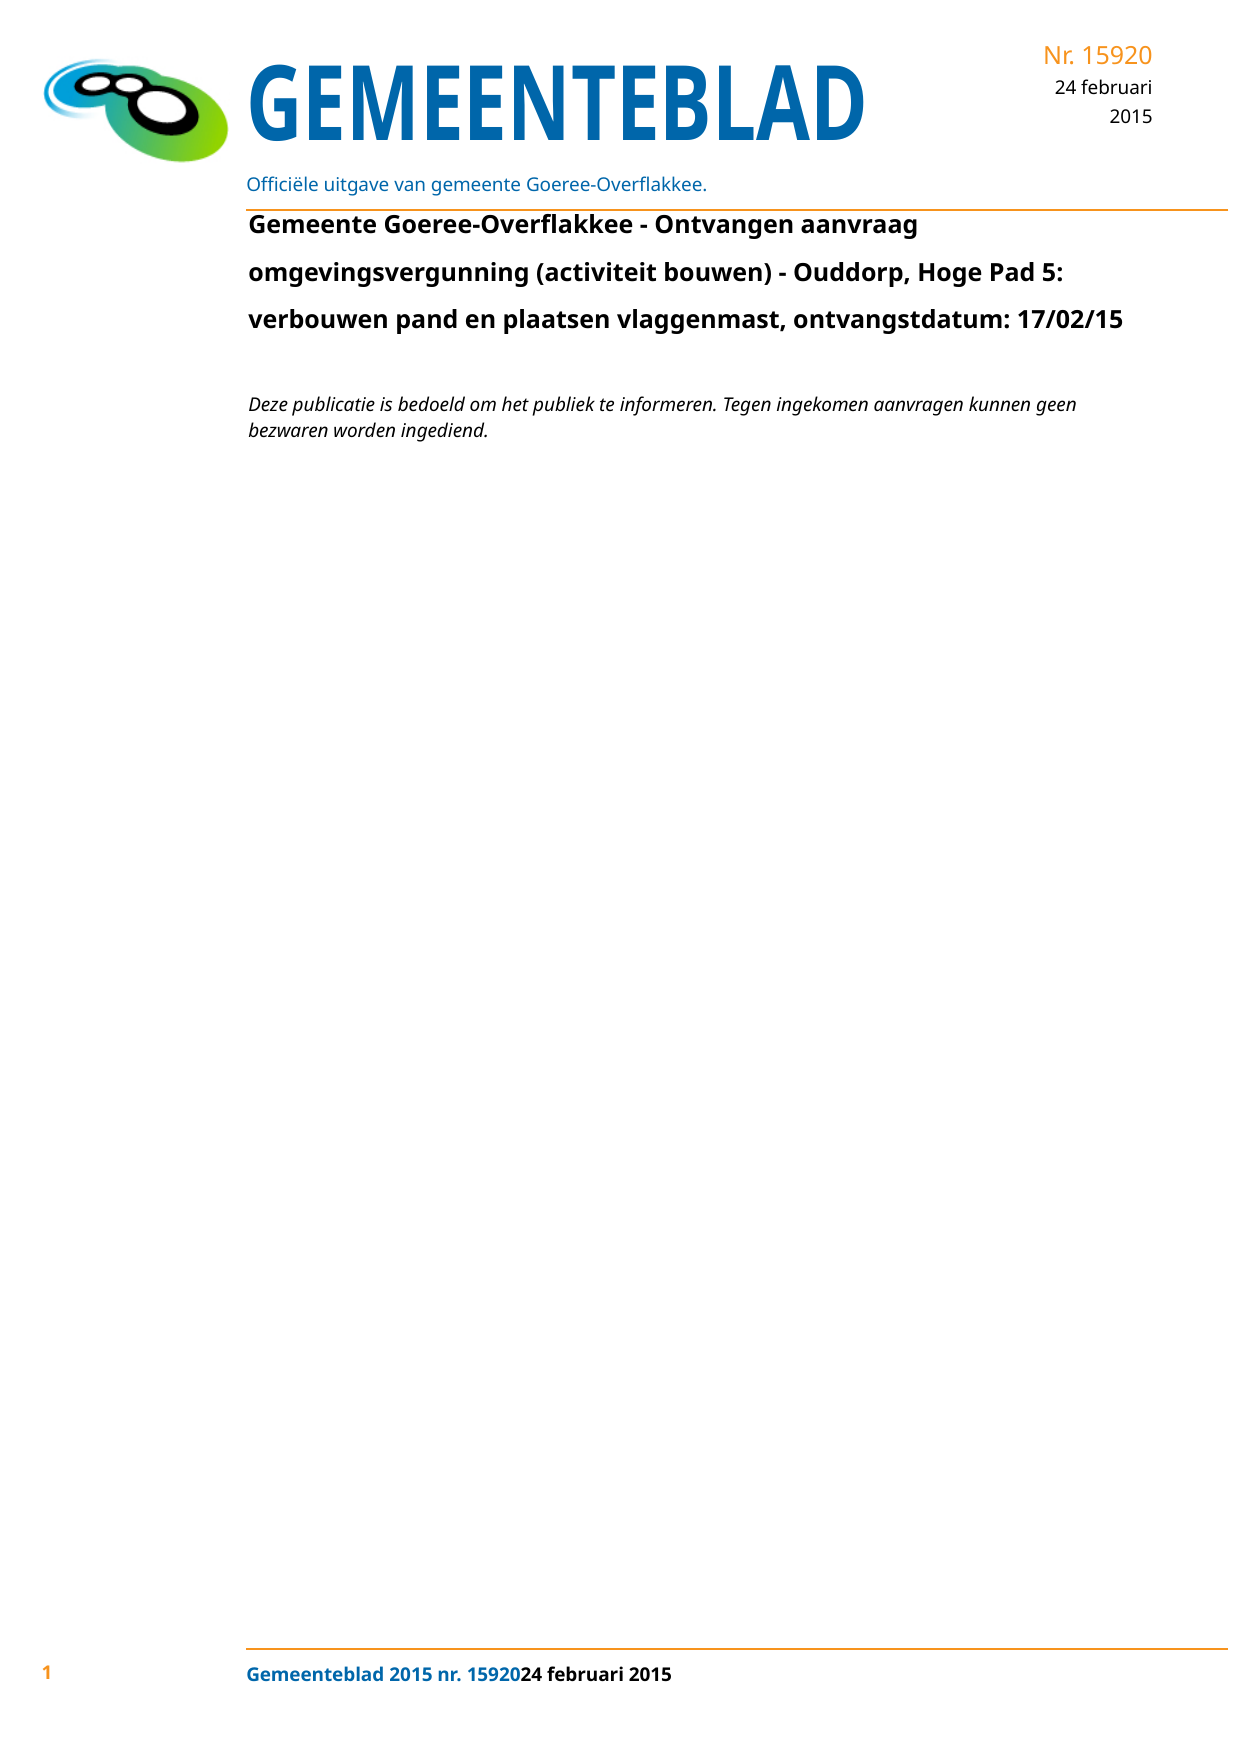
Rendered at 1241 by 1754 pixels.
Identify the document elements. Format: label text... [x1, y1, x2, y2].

picture [41, 47, 231, 172]
text Deze publicatie is bedoeld om het publiek te informeren. Tegen ingekomen aanvragen kunnen geen bezwaren worden ingediend. [248, 391, 1152, 443]
text Gemeente Goeree-Overflakkee - Ontvangen aanvraag omgevingsvergunning (activiteit bouwen) - Ouddorp, Hoge Pad 5: verbouwen pand en plaatsen vlaggenmast, ontvangstdatum: 17/02/15 [248, 211, 1152, 336]
